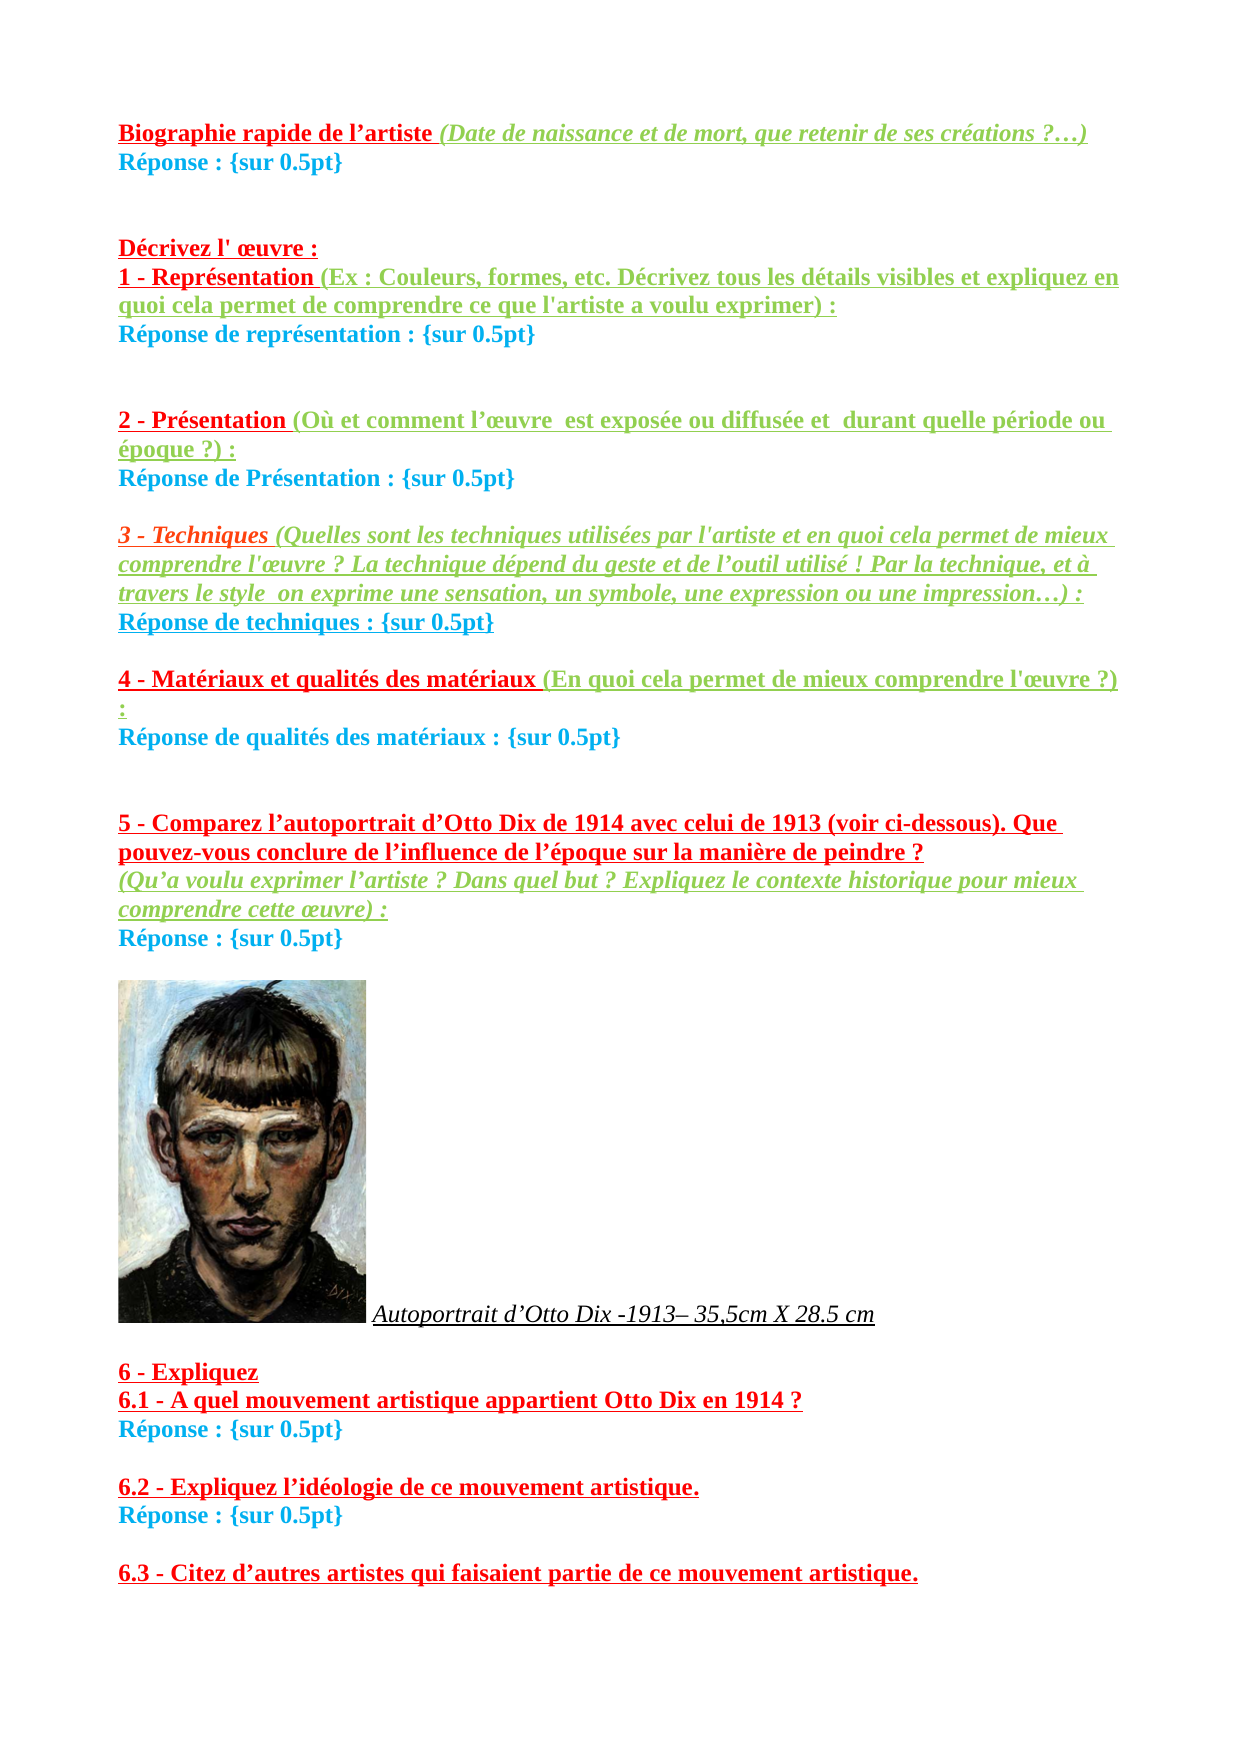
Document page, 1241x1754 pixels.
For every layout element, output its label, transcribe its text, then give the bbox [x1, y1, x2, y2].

text 1 - Représentation (Ex : Couleurs, formes, etc. Décrivez tous les détails visibles et expliquez en quoi cela permet de comprendre ce que l'artiste a voulu exprimer) : [118, 262, 1122, 319]
text Réponse de représentation : {sur 0.5pt} [118, 319, 1122, 348]
text 6.2 - Expliquez l’idéologie de ce mouvement artistique. [118, 1472, 1122, 1501]
text 4 - Matériaux et qualités des matériaux (En quoi cela permet de mieux comprendre l'œuvre ?) : [118, 664, 1122, 722]
text (Qu’a voulu exprimer l’artiste ? Dans quel but ? Expliquez le contexte historique pour mieux comprendre cette œuvre) : [118, 866, 1122, 923]
text 6 - Expliquez [118, 1357, 1122, 1386]
text Réponse : {sur 0.5pt} [118, 147, 1122, 176]
text Décrivez l' œuvre : [118, 233, 1122, 262]
text Réponse de techniques : {sur 0.5pt} [118, 607, 1122, 636]
text 6.3 - Citez d’autres artistes qui faisaient partie de ce mouvement artistique. [118, 1558, 1122, 1587]
text Biographie rapide de l’artiste (Date de naissance et de mort, que retenir de ses créations ?…) [118, 118, 1122, 147]
text Réponse : {sur 0.5pt} [118, 1501, 1122, 1529]
text 2 - Présentation (Où et comment l’œuvre est exposée ou diffusée et durant quelle période ou époque ?) : [118, 406, 1122, 463]
text Réponse de Présentation : {sur 0.5pt} [118, 463, 1122, 492]
text Réponse de qualités des matériaux : {sur 0.5pt} [118, 722, 1122, 751]
text Réponse : {sur 0.5pt} [118, 1414, 1122, 1443]
text 5 - Comparez l’autoportrait d’Otto Dix de 1914 avec celui de 1913 (voir ci-dessous). Que pouvez-vous conclure de l’influence de l’époque sur la manière de peindre ? [118, 808, 1122, 866]
picture [118, 980, 367, 1323]
text Réponse : {sur 0.5pt} [118, 923, 1122, 952]
text Autoportrait d’Otto Dix -1913– 35,5cm X 28.5 cm [118, 981, 1122, 1328]
text 6.1 - A quel mouvement artistique appartient Otto Dix en 1914 ? [118, 1386, 1122, 1414]
text 3 - Techniques (Quelles sont les techniques utilisées par l'artiste et en quoi cela permet de mieux comprendre l'œuvre ? La technique dépend du geste et de l’outil utilisé ! Par la technique, et à travers le style on exprime une sensation, un symbole, une expression ou une impression…) : [118, 521, 1122, 607]
